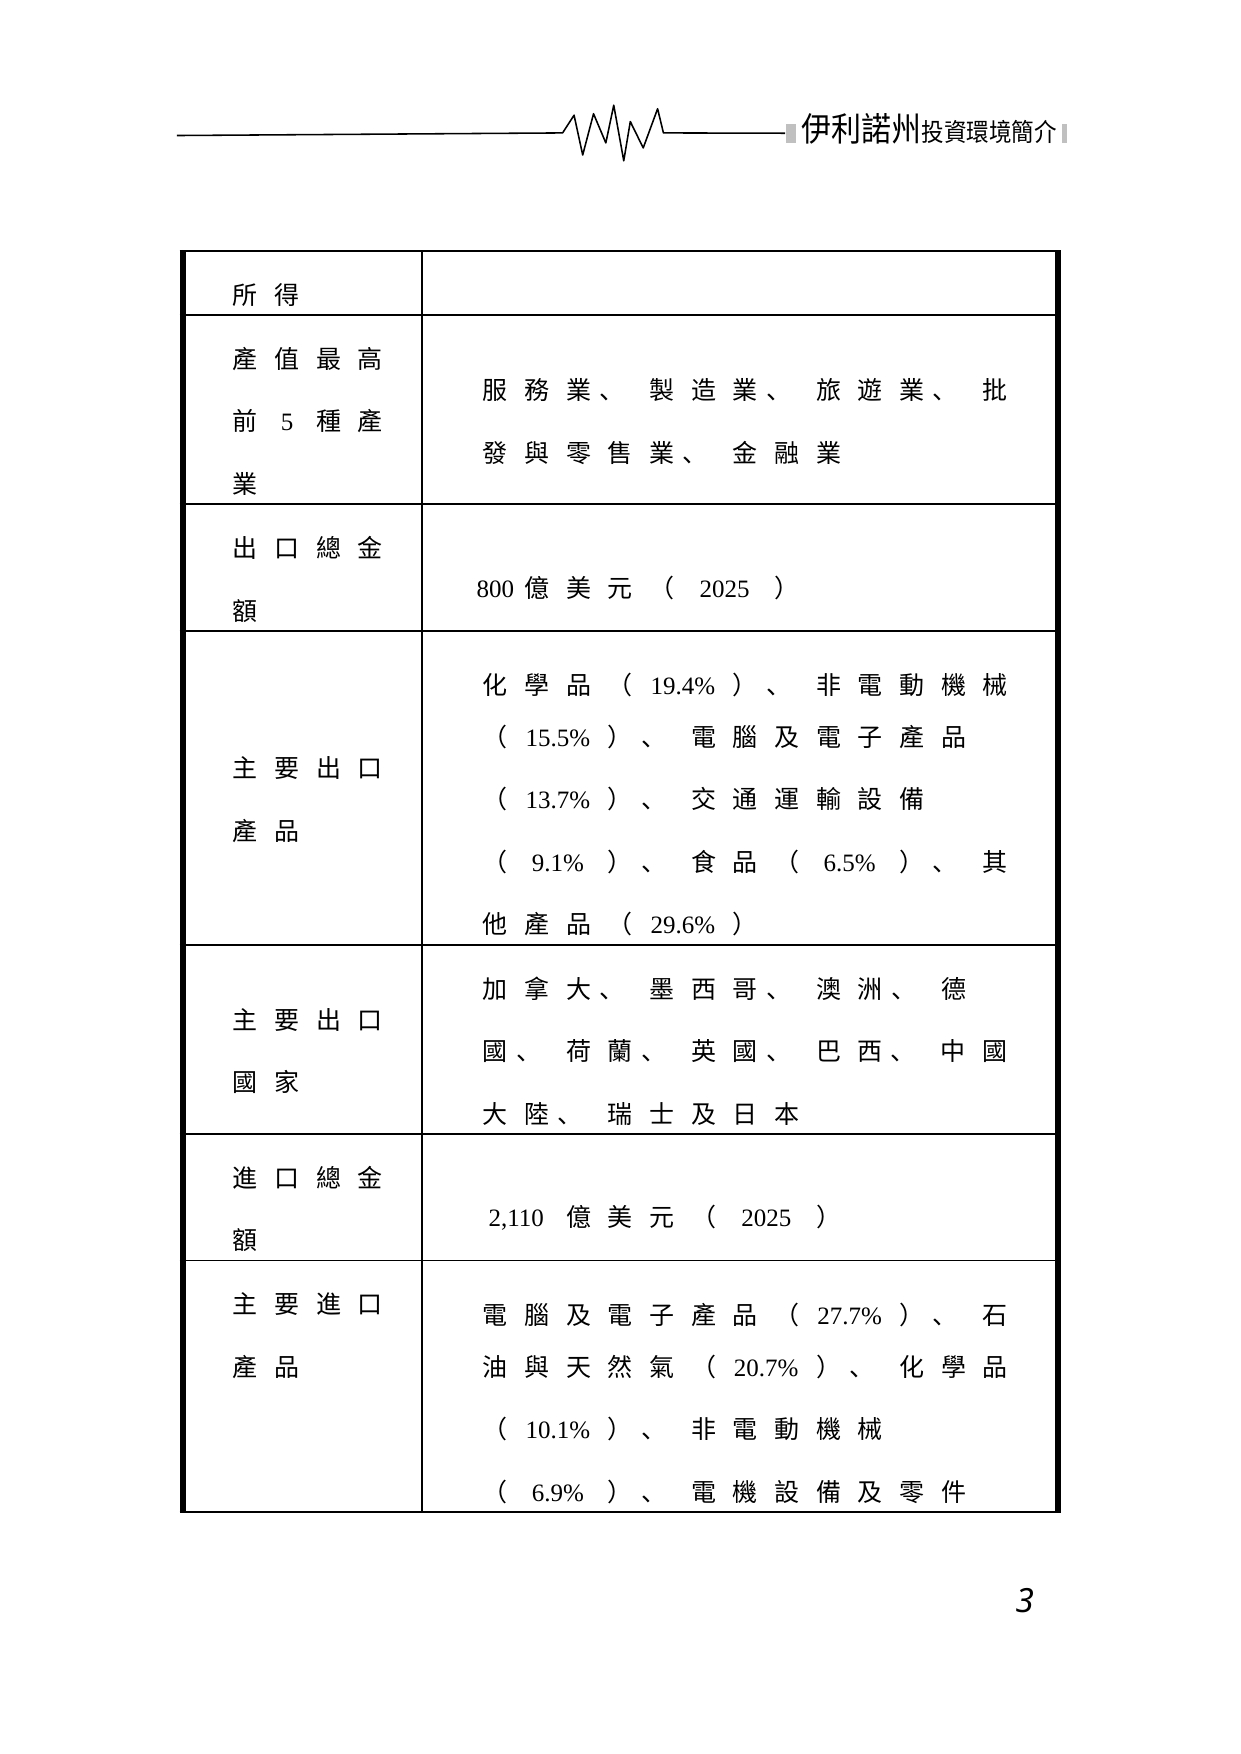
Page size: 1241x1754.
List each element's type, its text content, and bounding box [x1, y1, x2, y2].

table_cell 服務業、製造業、旅遊業、批發與零售業、金融業 [423, 316, 1055, 503]
table_cell 化學品（19.4%）、非電動機械（15.5%）、電腦及電子產品（13.7%）、交通運輸設備（9.1%）、食品（6.5%）、其他產品（29.6%） [423, 632, 1055, 944]
table_cell 主要進口產品 [186, 1261, 421, 1511]
table_cell [423, 252, 1055, 314]
table_cell 加拿大、墨西哥、澳洲、德國、荷蘭、英國、巴西、中國大陸、瑞士及日本 [423, 946, 1055, 1133]
table_cell 2,110億美元（2025） [423, 1135, 1055, 1259]
table_cell 出口總金額 [186, 505, 421, 630]
table_cell 主要出口產品 [186, 632, 421, 944]
table_cell 主要出口國家 [186, 946, 421, 1133]
table_cell 所得 [186, 252, 421, 314]
table_cell 進口總金額 [186, 1135, 421, 1259]
table_cell 800億美元（2025） [423, 505, 1055, 630]
table_cell 電腦及電子產品（27.7%）、石油與天然氣（20.7%）、化學品（10.1%）、非電動機械（6.9%）、電機設備及零件 [423, 1261, 1055, 1511]
table_cell 產值最高前5種產業 [186, 316, 421, 503]
